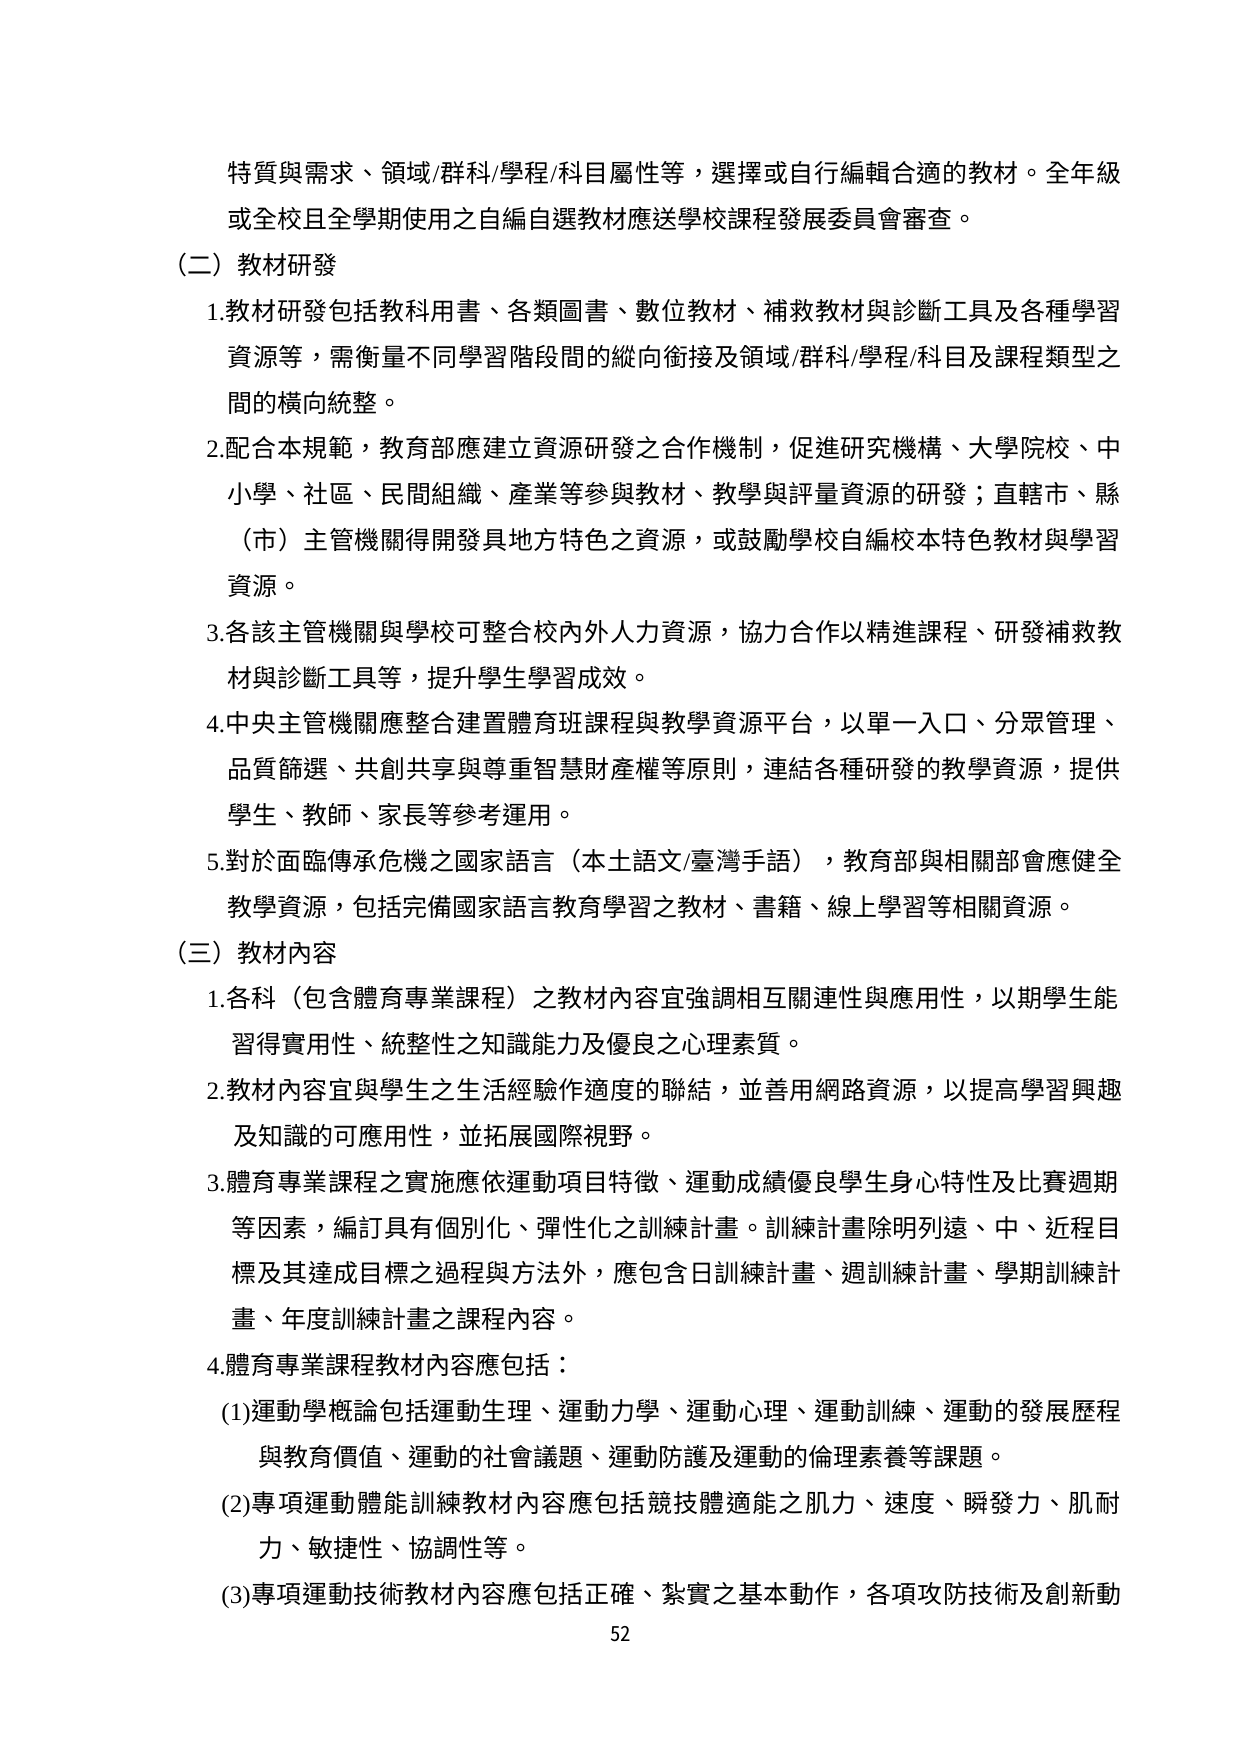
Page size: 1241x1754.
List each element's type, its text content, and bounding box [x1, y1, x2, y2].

text (3)專項運動技術教材內容應包括正確、紮實之基本動作，各項攻防技術及創新動 [221, 1565, 1122, 1611]
text 特質與需求、領域/群科/學程/科目屬性等，選擇或自行編輯合適的教材。全年級或全校且全學期使用之自編自選教材應送學校課程發展委員會審查。 [206, 144, 1122, 236]
text 2.配合本規範，教育部應建立資源研發之合作機制，促進研究機構、大學院校、中小學、社區、民間組織、產業等參與教材、教學與評量資源的研發；直轄市、縣（市）主管機關得開發具地方特色之資源，或鼓勵學校自編校本特色教材與學習資源。 [206, 419, 1122, 603]
text (1)運動學槪論包括運動生理、運動力學、運動心理、運動訓練、運動的發展歷程與教育價值、運動的社會議題、運動防護及運動的倫理素養等課題。 [221, 1382, 1122, 1473]
text （三）教材內容 [162, 923, 1122, 969]
text （二）教材研發 [162, 236, 1122, 282]
text 1.教材研發包括教科用書、各類圖書、數位教材、補救教材與診斷工具及各種學習資源等，需衡量不同學習階段間的縱向銜接及領域/群科/學程/科目及課程類型之間的橫向統整。 [206, 282, 1122, 419]
text 1.各科（包含體育專業課程）之教材內容宜強調相互關連性與應用性，以期學生能習得實用性、統整性之知識能力及優良之心理素質。 [207, 969, 1122, 1061]
text 5.對於面臨傳承危機之國家語言（本土語文/臺灣手語），教育部與相關部會應健全教學資源，包括完備國家語言教育學習之教材、書籍、線上學習等相關資源。 [206, 832, 1122, 923]
text 3.各該主管機關與學校可整合校內外人力資源，協力合作以精進課程、研發補救教材與診斷工具等，提升學生學習成效。 [206, 603, 1122, 694]
text (2)專項運動體能訓練教材內容應包括競技體適能之肌力、速度、瞬發力、肌耐力、敏捷性、協調性等。 [221, 1473, 1122, 1565]
text 3.體育專業課程之實施應依運動項目特徵、運動成績優良學生身心特性及比賽週期等因素，編訂具有個別化、彈性化之訓練計畫。訓練計畫除明列遠、中、近程目標及其達成目標之過程與方法外，應包含日訓練計畫、週訓練計畫、學期訓練計畫、年度訓練計畫之課程內容。 [207, 1153, 1122, 1336]
text 4.中央主管機關應整合建置體育班課程與教學資源平台，以單一入口、分眾管理、品質篩選、共創共享與尊重智慧財產權等原則，連結各種研發的教學資源，提供學生、教師、家長等參考運用。 [206, 694, 1122, 832]
text 4.體育專業課程教材內容應包括： [207, 1336, 1122, 1382]
text 2.教材內容宜與學生之生活經驗作適度的聯結，並善用網路資源，以提高學習興趣及知識的可應用性，並拓展國際視野。 [206, 1061, 1122, 1153]
